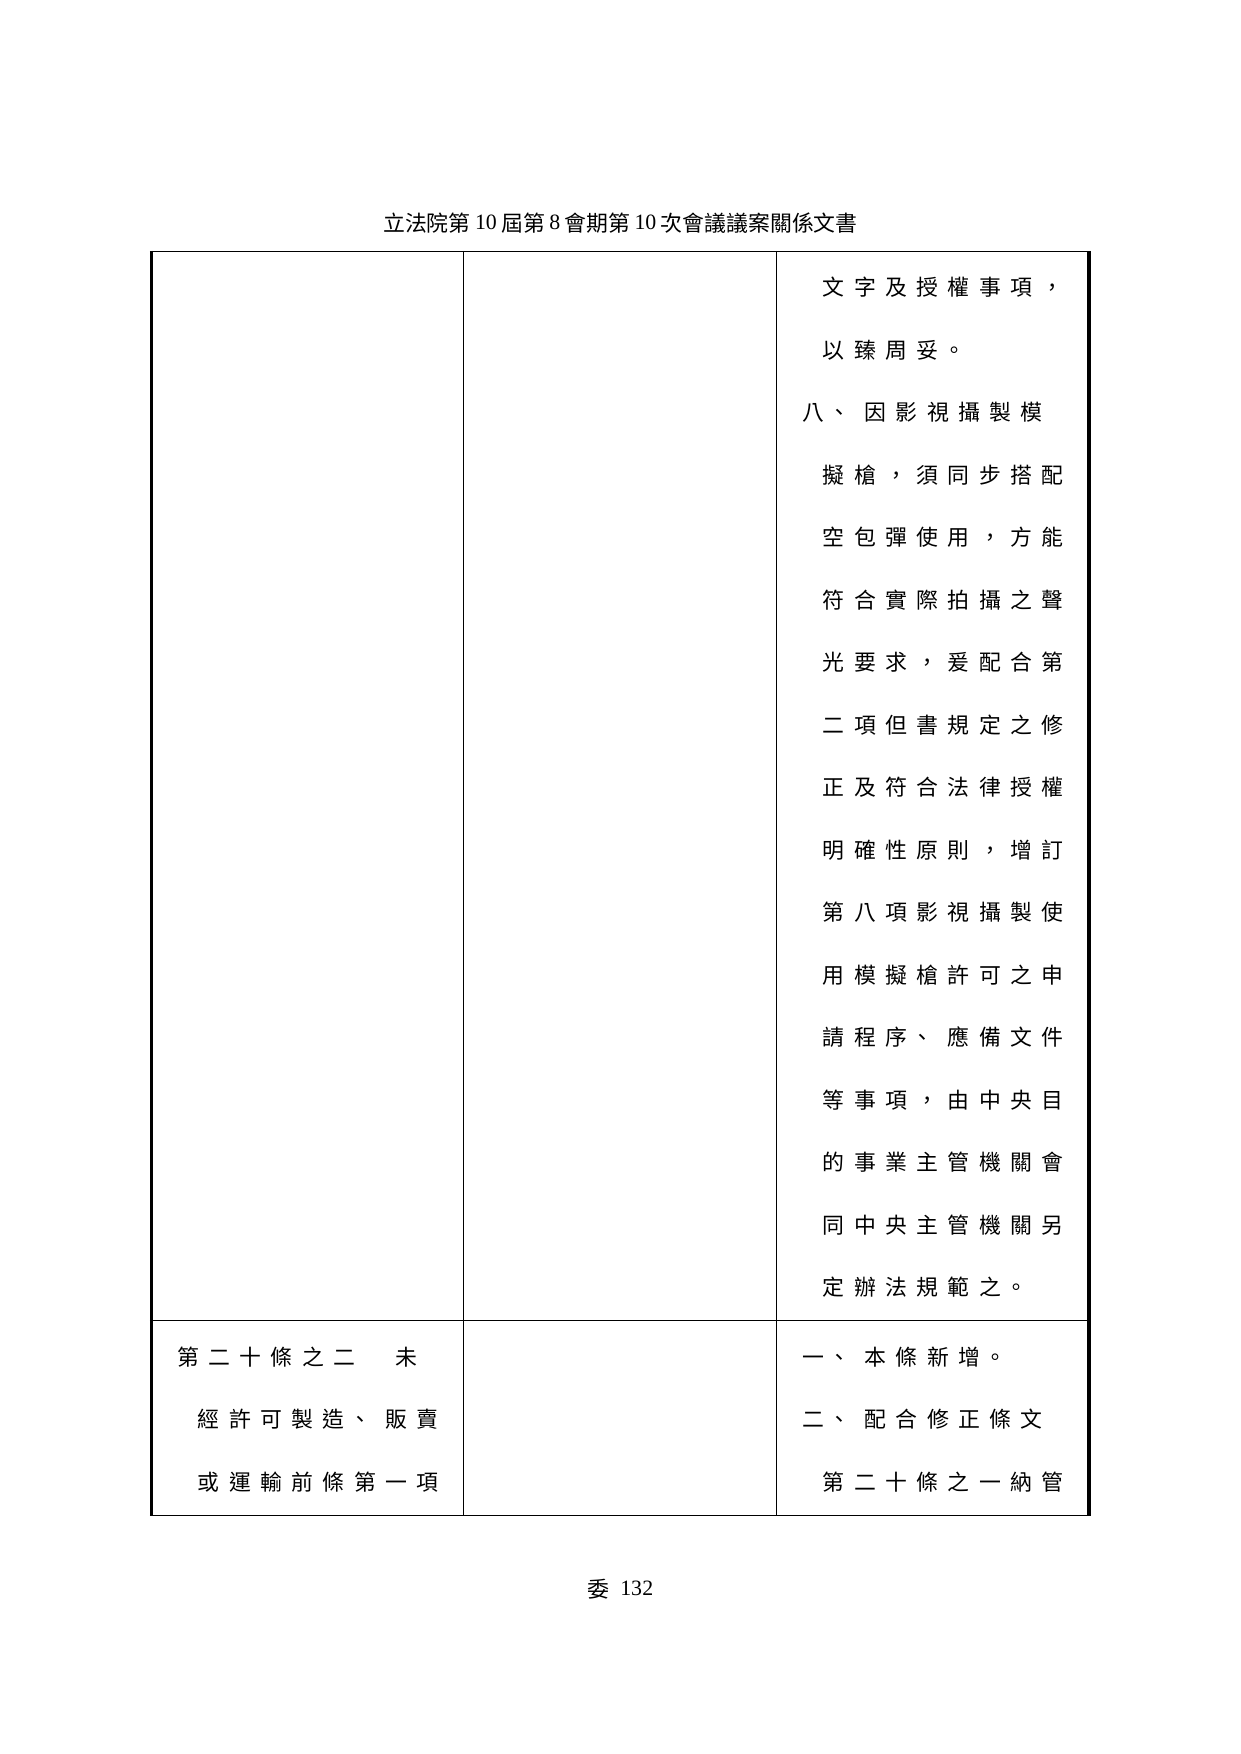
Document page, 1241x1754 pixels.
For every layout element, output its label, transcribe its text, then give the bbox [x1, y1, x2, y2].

table_cell [464, 1321, 776, 1514]
table_cell [464, 252, 776, 1320]
table_cell [153, 252, 463, 1320]
table_cell 第二十條之二 未經許可製造、販賣或運輸前條第一項 [153, 1321, 463, 1514]
table_cell 文字及授權事項，以臻周妥。 八、因影視攝製模擬槍，須同步搭配空包彈使用，方能符合實際拍攝之聲光要求，爰配合第二項但書規定之修正及符合法律授權明確性原則，增訂第八項影視攝製使用模擬槍許可之申請程序、應備文件等事項，由中央目的事業主管機關會同中央主管機關另定辦法規範之。 [777, 252, 1087, 1320]
table_cell 一、本條新增。 二、配合修正條文第二十條之一納管 [777, 1321, 1087, 1514]
